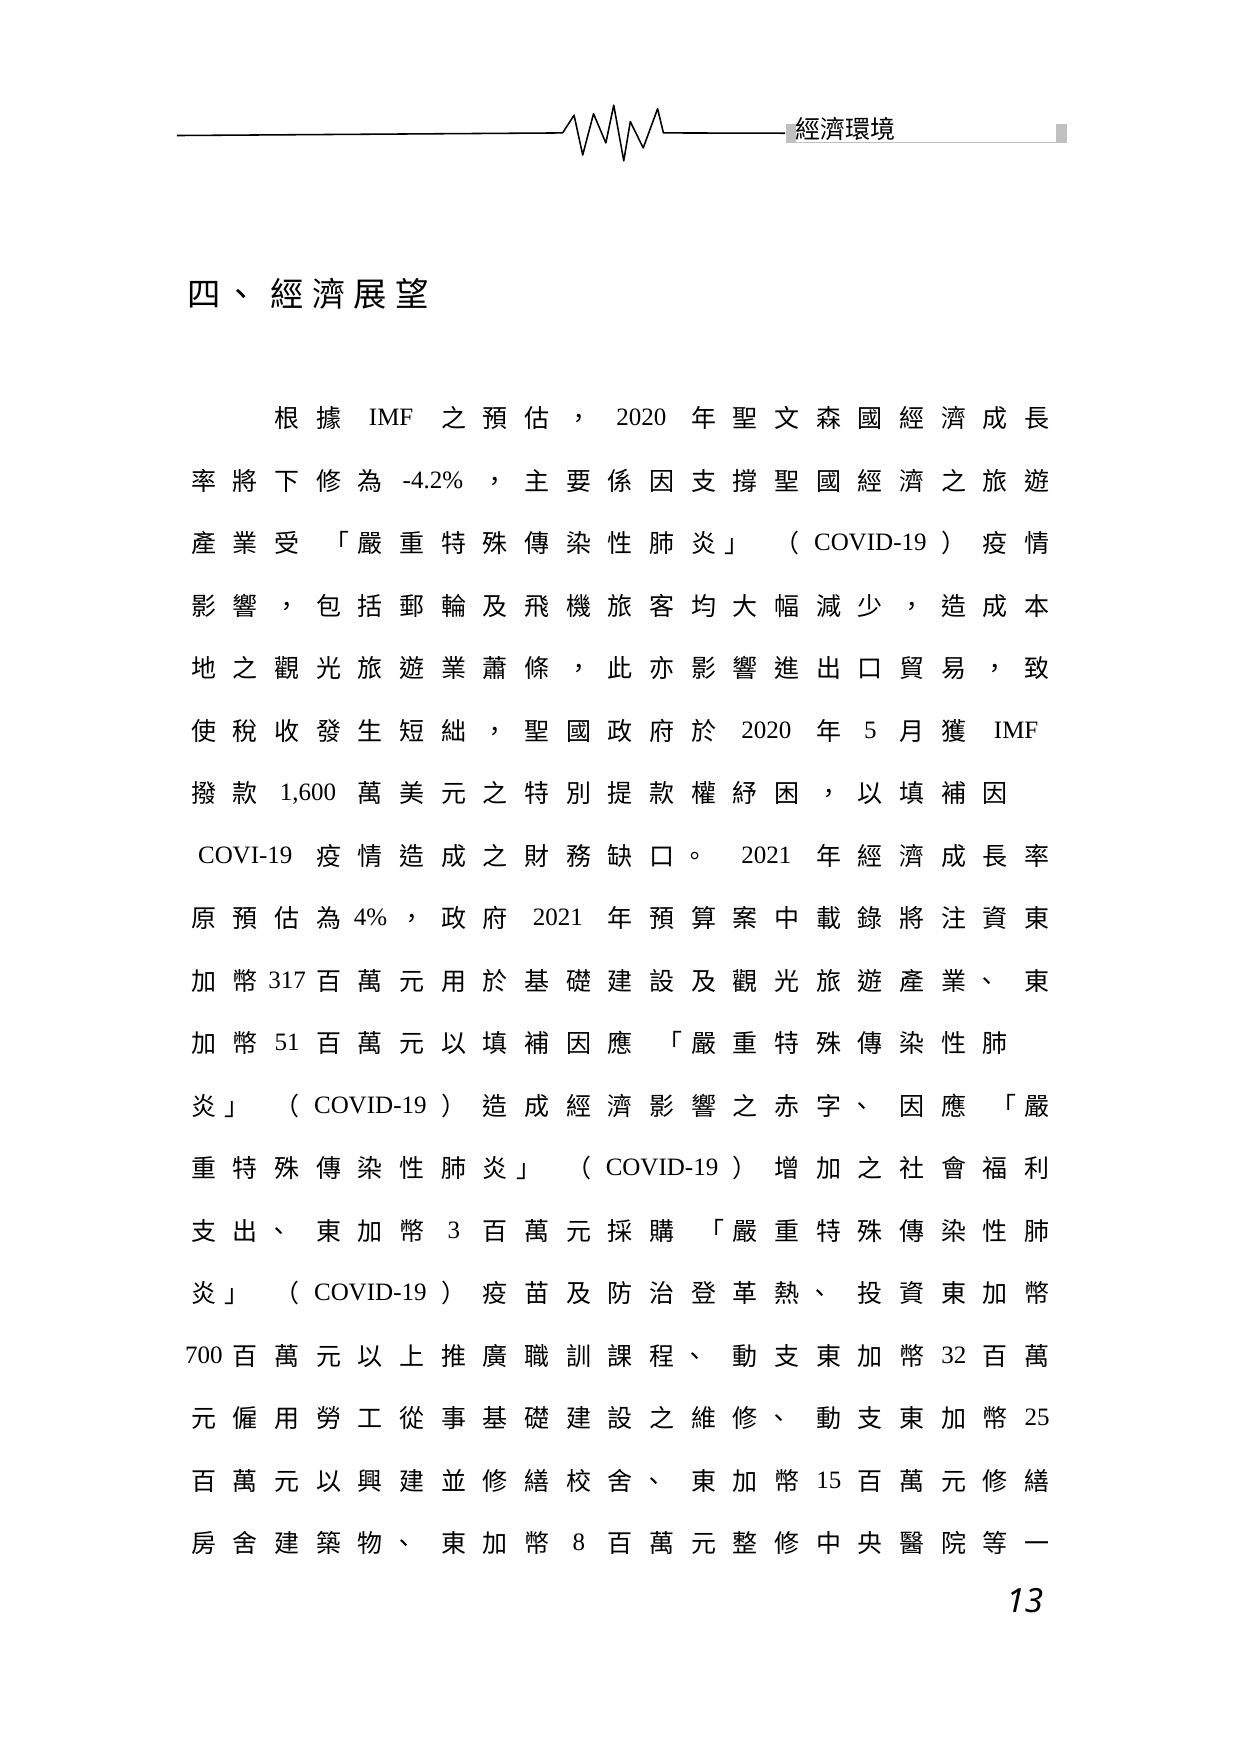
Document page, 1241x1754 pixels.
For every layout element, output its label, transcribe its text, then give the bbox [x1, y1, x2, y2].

text 四、經濟展望 [183, 250, 1058, 313]
text 根據IMF之預估，2020年聖文森國經濟成長率將下修為-4.2%，主要係因支撐聖國經濟之旅遊產業受「嚴重特殊傳染性肺炎」（COVID-19）疫情影響，包括郵輪及飛機旅客均大幅減少，造成本地之觀光旅遊業蕭條，此亦影響進出口貿易，致使稅收發生短絀，聖國政府於2020年5月獲IMF撥款1,600萬美元之特別提款權紓困，以填補因COVI-19疫情造成之財務缺口。2021年經濟成長率原預估為4%，政府2021年預算案中載錄將注資東加幣317百萬元用於基礎建設及觀光旅遊產業、東加幣51百萬元以填補因應「嚴重特殊傳染性肺炎」（COVID-19）造成經濟影響之赤字、因應「嚴重特殊傳染性肺炎」（COVID-19）增加之社會福利支出、東加幣3百萬元採購「嚴重特殊傳染性肺炎」（COVID-19）疫苗及防治登革熱、投資東加幣700百萬元以上推廣職訓課程、動支東加幣32百萬元僱用勞工從事基礎建設之維修、動支東加幣25百萬元以興建並修繕校舍、東加幣15百萬元修繕房舍建築物、東加幣8百萬元整修中央醫院等一 [183, 375, 1058, 1563]
